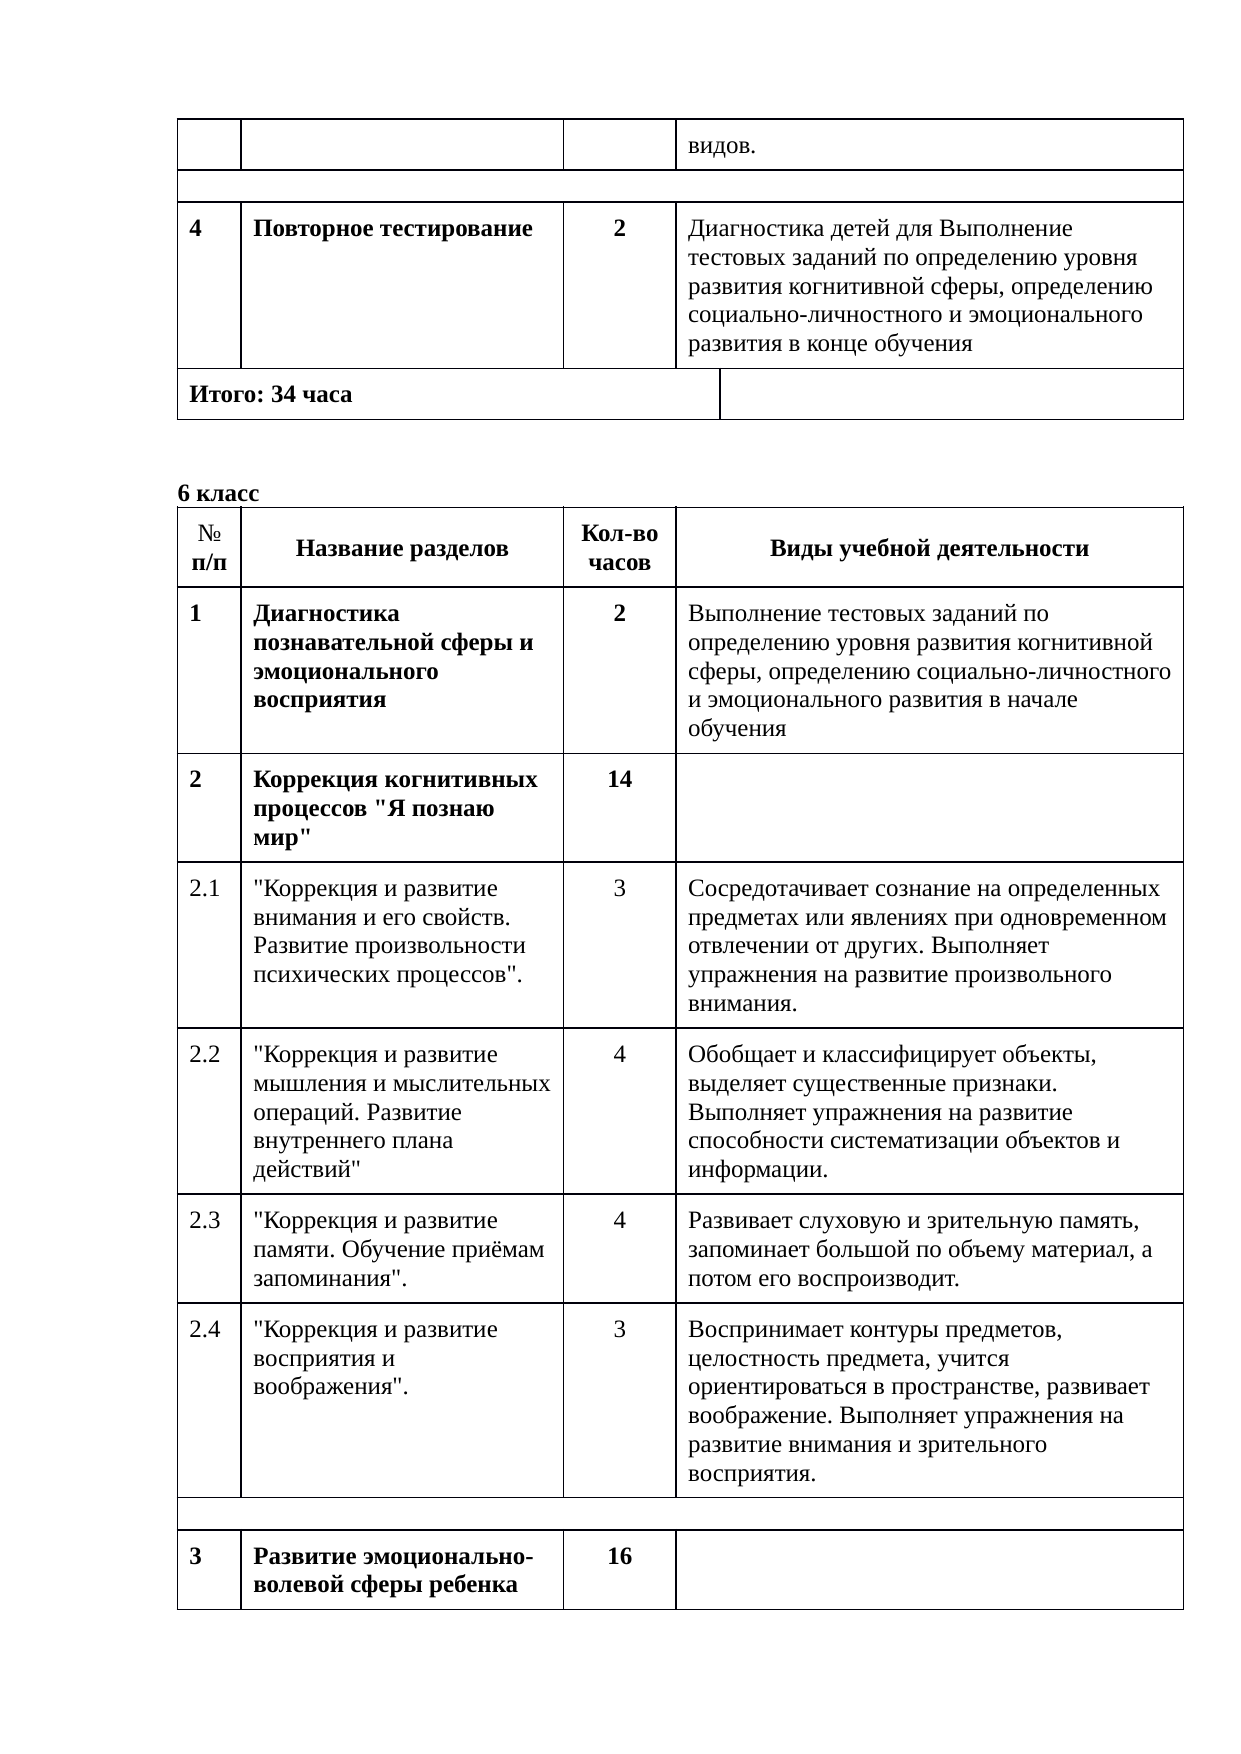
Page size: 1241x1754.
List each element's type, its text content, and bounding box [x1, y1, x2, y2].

table_header № п/п [178, 508, 240, 586]
table_cell 1 [178, 588, 240, 752]
table_cell [178, 171, 1183, 201]
table_cell Диагностика познавательной сферы и эмоционального восприятия [242, 588, 563, 752]
table_cell Развитие эмоционально-волевой сферы ребенка [242, 1531, 563, 1609]
table_cell Диагностика детей для Выполнение тестовых заданий по определению уровня развития когнитивной сферы, определению социально-личностного и эмоционального развития в конце обучения [677, 203, 1183, 367]
table_cell [242, 120, 563, 169]
table_cell 2 [564, 203, 675, 367]
table_cell Выполнение тестовых заданий по определению уровня развития когнитивной сферы, определению социально-личностного и эмоционального развития в начале обучения [677, 588, 1183, 752]
table_cell "Коррекция и развитие мышления и мыслительных операций. Развитие внутреннего плана действий" [242, 1029, 563, 1193]
table_cell 2.1 [178, 863, 240, 1027]
table_header Виды учебной деятельности [677, 508, 1183, 586]
table_cell Обобщает и классифицирует объекты, выделяет существенные признаки. Выполняет упражнения на развитие способности систематизации объектов и информации. [677, 1029, 1183, 1193]
table_cell Коррекция когнитивных процессов "Я познаю мир" [242, 754, 563, 861]
table_cell [178, 120, 240, 169]
table_cell "Коррекция и развитие памяти. Обучение приёмам запоминания". [242, 1195, 563, 1302]
table_cell Повторное тестирование [242, 203, 563, 367]
table_cell 3 [564, 1304, 675, 1497]
table_cell "Коррекция и развитие восприятия и воображения". [242, 1304, 563, 1497]
table_cell 4 [178, 203, 240, 367]
table_cell 2 [178, 754, 240, 861]
table_cell 2.2 [178, 1029, 240, 1193]
table_cell 14 [564, 754, 675, 861]
table_cell [677, 754, 1183, 861]
table_cell 4 [564, 1029, 675, 1193]
table_cell 16 [564, 1531, 675, 1609]
table_cell Итого: 34 часа [178, 369, 719, 418]
table_cell Развивает слуховую и зрительную память, запоминает большой по объему материал, а потом его воспроизводит. [677, 1195, 1183, 1302]
table_cell Сосредотачивает сознание на определенных предметах или явлениях при одновременном отвлечении от других. Выполняет упражнения на развитие произвольного внимания. [677, 863, 1183, 1027]
table_header Название разделов [242, 508, 563, 586]
table_cell 3 [178, 1531, 240, 1609]
table_cell "Коррекция и развитие внимания и его свойств. Развитие произвольности психических процессов". [242, 863, 563, 1027]
table_cell Воспринимает контуры предметов, целостность предмета, учится ориентироваться в пространстве, развивает воображение. Выполняет упражнения на развитие внимания и зрительного восприятия. [677, 1304, 1183, 1497]
table_cell 2.3 [178, 1195, 240, 1302]
table_cell [178, 1498, 1183, 1529]
table_header Кол-во часов [564, 508, 675, 586]
table_cell [677, 1531, 1183, 1609]
text 6 класс [177, 478, 1152, 506]
table_cell 2 [564, 588, 675, 752]
table_cell видов. [677, 120, 1183, 169]
table_cell [721, 369, 1183, 418]
table_cell 4 [564, 1195, 675, 1302]
table_cell 2.4 [178, 1304, 240, 1497]
table_cell 3 [564, 863, 675, 1027]
table_cell [564, 120, 675, 169]
